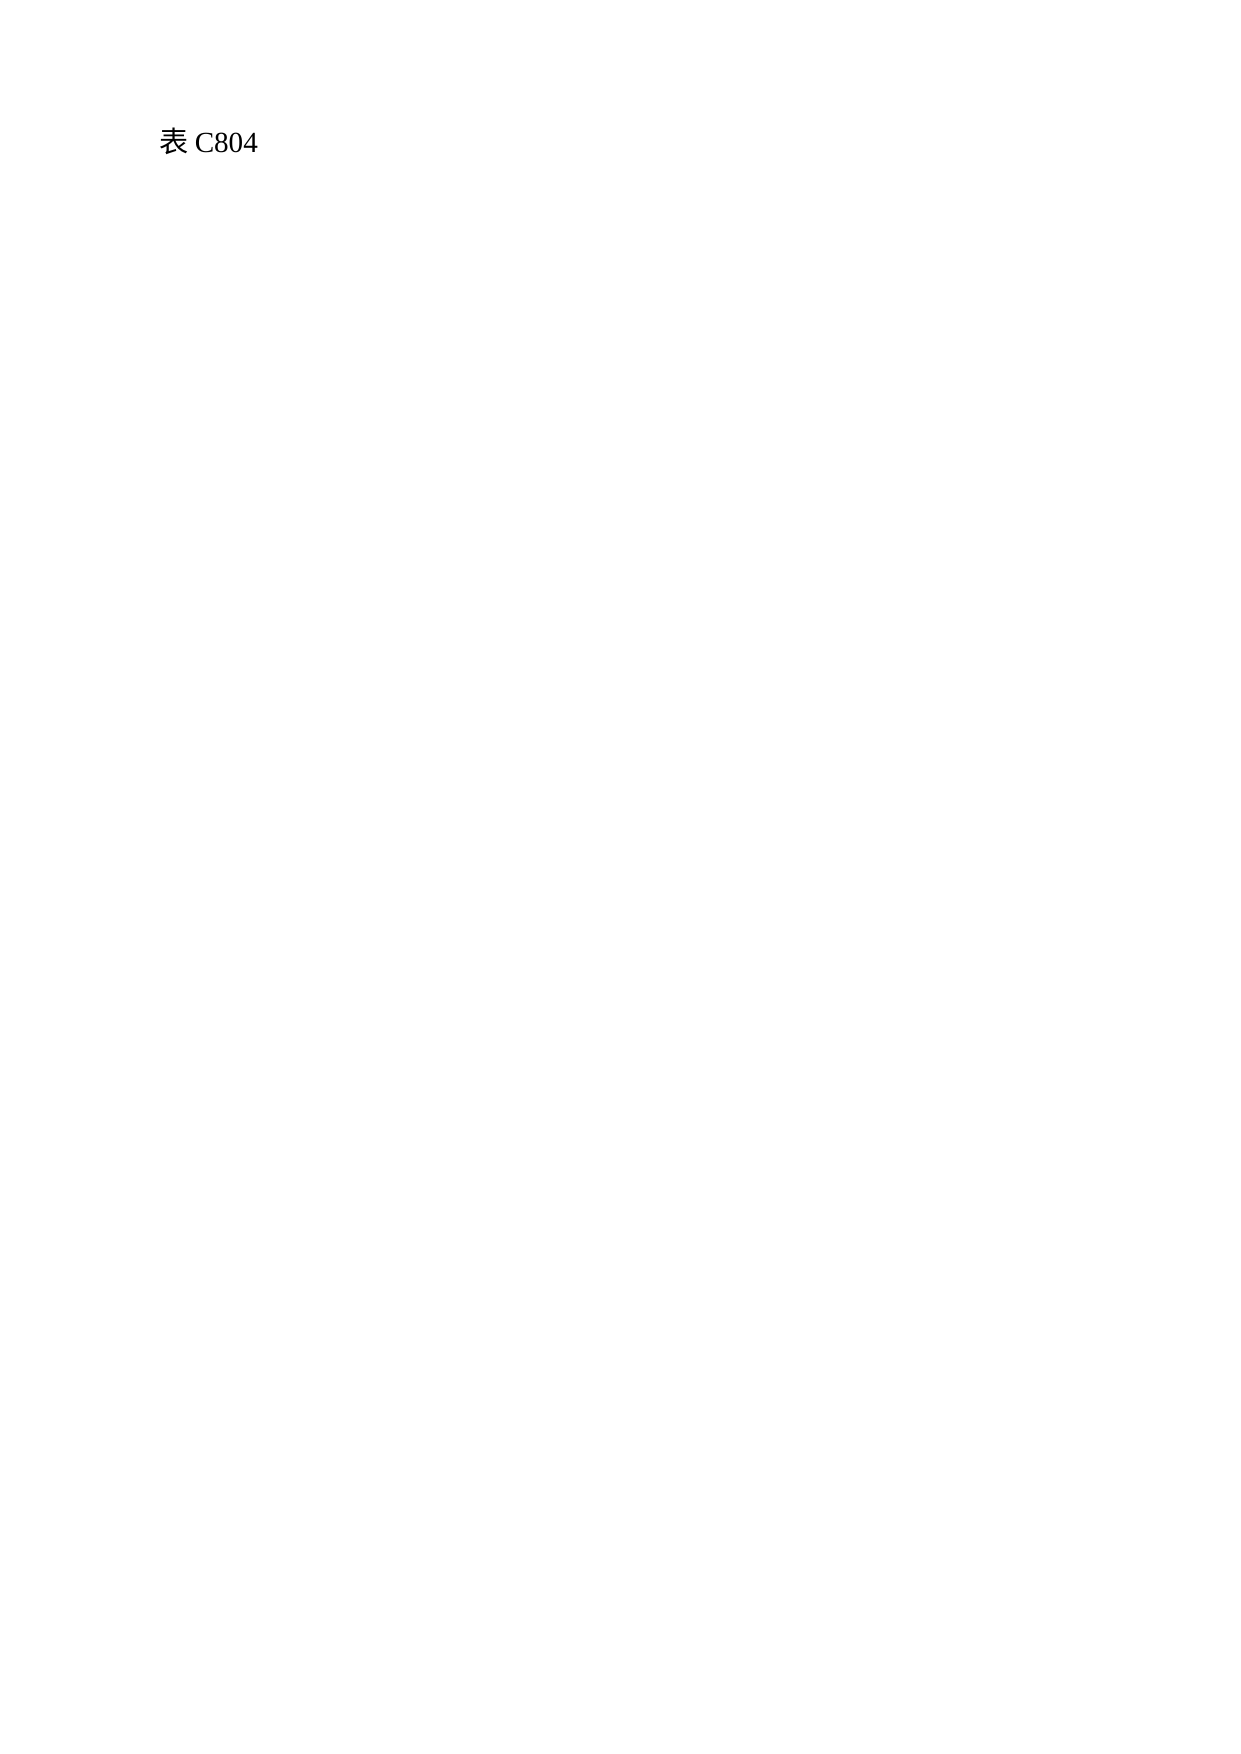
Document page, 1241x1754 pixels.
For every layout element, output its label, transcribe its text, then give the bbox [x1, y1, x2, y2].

text 表C804 [159, 118, 1097, 160]
